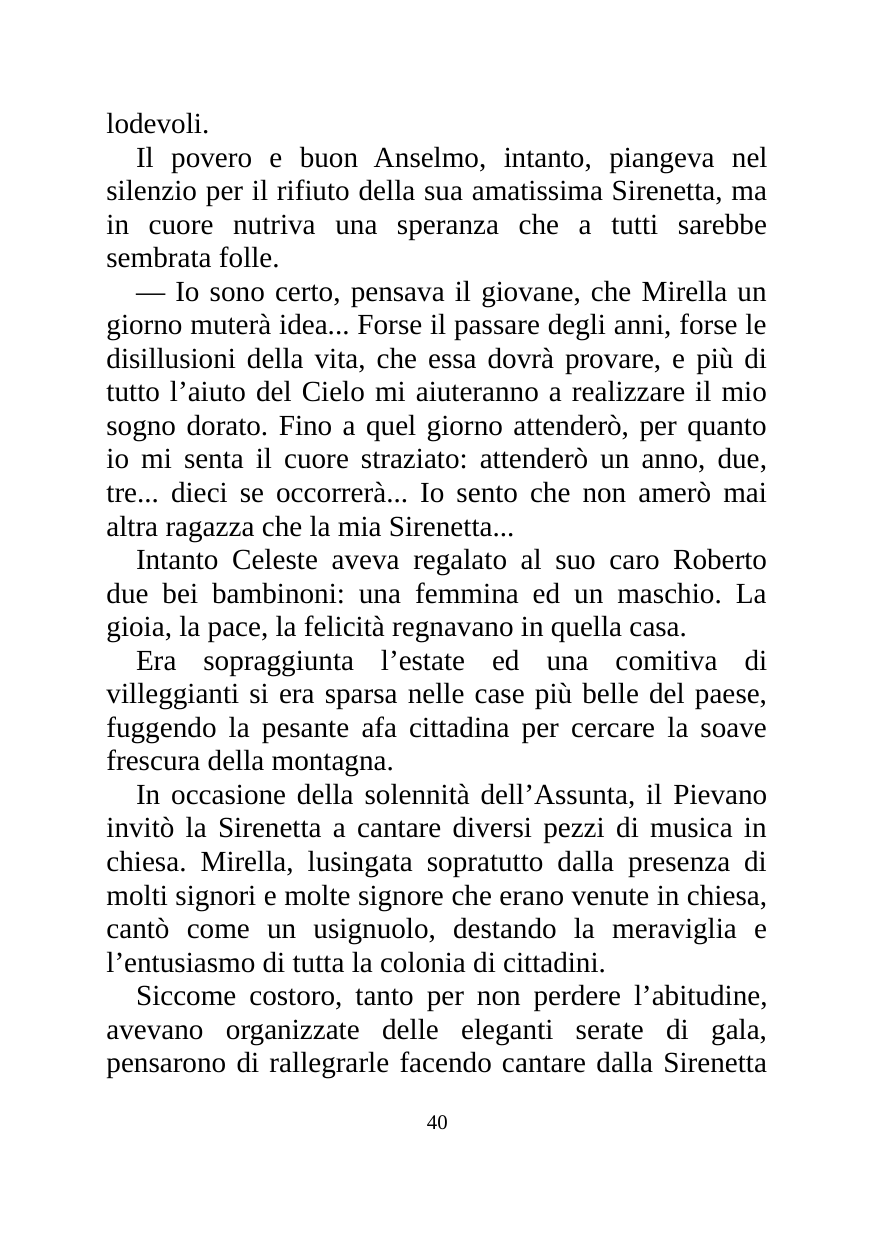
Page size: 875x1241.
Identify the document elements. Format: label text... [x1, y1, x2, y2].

text In occasione della solennità dell’Assunta, il Pievano invitò la Sirenetta a cantare diversi pezzi di musica in chiesa. Mirella, lusingata sopratutto dalla presenza di molti signori e molte signore che erano venute in chiesa, cantò come un usignuolo, destando la meraviglia e l’entusiasmo di tutta la colonia di cittadini. [106, 777, 768, 978]
text Il povero e buon Anselmo, intanto, piangeva nel silenzio per il rifiuto della sua amatissima Sirenetta, ma in cuore nutriva una speranza che a tutti sarebbe sembrata folle. [106, 140, 768, 274]
text lodevoli. [106, 106, 768, 140]
text Intanto Celeste aveva regalato al suo caro Roberto due bei bambinoni: una femmina ed un maschio. La gioia, la pace, la felicità regnavano in quella casa. [106, 542, 768, 643]
text Siccome costoro, tanto per non perdere l’abitudine, avevano organizzate delle eleganti serate di gala, pensarono di rallegrarle facendo cantare dalla Sirenetta [106, 978, 768, 1079]
text Era sopraggiunta l’estate ed una comitiva di villeggianti si era sparsa nelle case più belle del paese, fuggendo la pesante afa cittadina per cercare la soave frescura della montagna. [106, 643, 768, 777]
text — Io sono certo, pensava il giovane, che Mirella un giorno muterà idea... Forse il passare degli anni, forse le disillusioni della vita, che essa dovrà provare, e più di tutto l’aiuto del Cielo mi aiuteranno a realizzare il mio sogno dorato. Fino a quel giorno attenderò, per quanto io mi senta il cuore straziato: attenderò un anno, due, tre... dieci se occorrerà... Io sento che non amerò mai altra ragazza che la mia Sirenetta... [106, 274, 768, 542]
